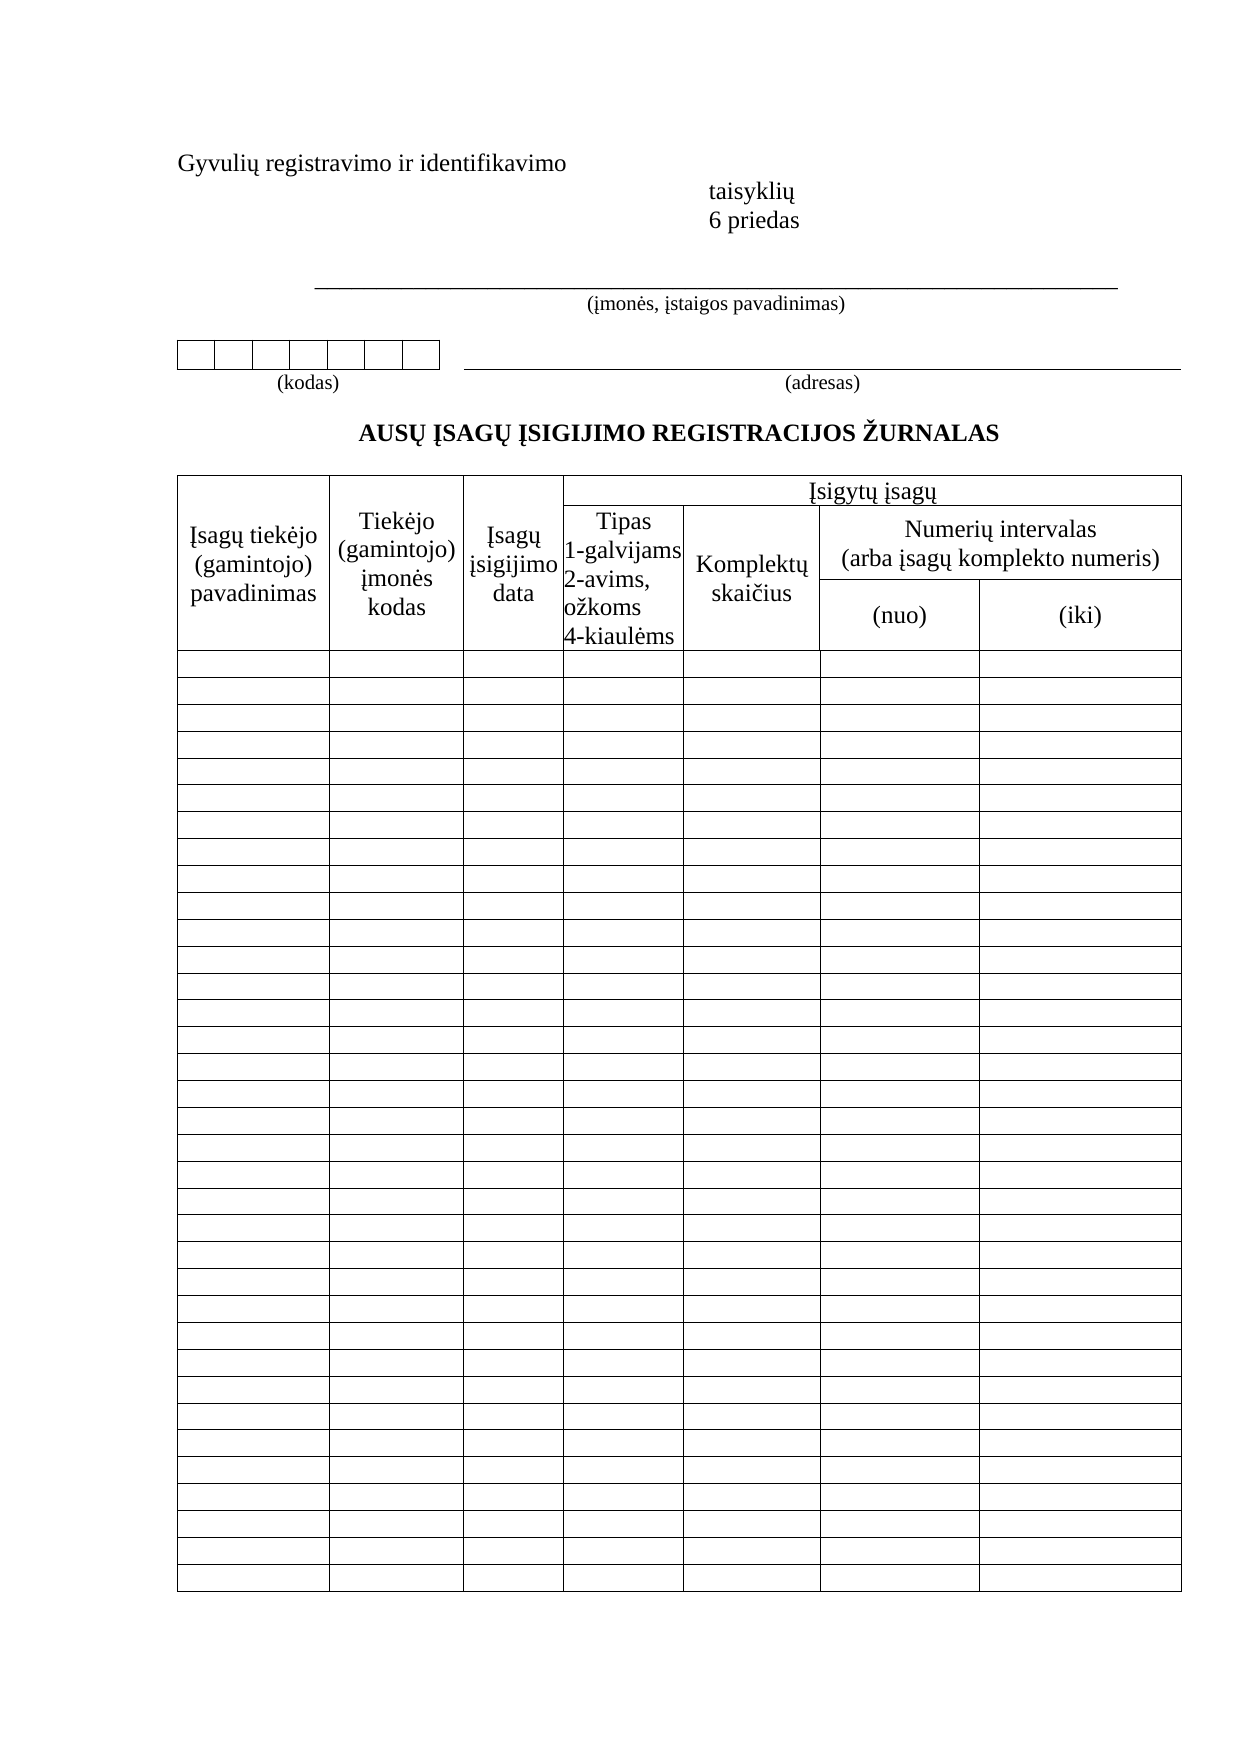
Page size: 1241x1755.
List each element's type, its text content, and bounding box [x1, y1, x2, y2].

table_cell (nuo) [820, 580, 979, 650]
table_cell [684, 1108, 820, 1134]
table_cell [821, 1108, 979, 1134]
table_cell [178, 785, 329, 811]
table_cell [330, 1511, 463, 1537]
table_cell [464, 1511, 563, 1537]
table_header [440, 340, 464, 369]
table_cell [980, 1538, 1181, 1564]
table_cell [980, 1242, 1181, 1268]
table_cell [821, 732, 979, 757]
table_cell [980, 866, 1181, 892]
table_cell [330, 839, 463, 865]
table_cell [330, 1108, 463, 1134]
table_cell [564, 1135, 683, 1161]
table_cell [464, 1538, 563, 1564]
table_cell [178, 1457, 329, 1483]
table_cell [464, 785, 563, 811]
table_cell [178, 732, 329, 757]
table_cell [980, 1404, 1181, 1429]
table_cell [464, 947, 563, 972]
table_cell [178, 974, 329, 999]
text 6 priedas [177, 205, 1181, 234]
table_cell [330, 1457, 463, 1483]
table_cell [821, 759, 979, 784]
table_cell [178, 1350, 329, 1376]
table_cell [564, 920, 683, 946]
table_cell [330, 1404, 463, 1429]
table_cell [564, 866, 683, 892]
table_cell [564, 1189, 683, 1214]
table_cell [330, 893, 463, 919]
table_cell [684, 1081, 820, 1107]
table_cell [821, 1538, 979, 1564]
table_cell [821, 1054, 979, 1080]
table_cell [980, 732, 1181, 757]
table_cell [464, 759, 563, 784]
table_cell [330, 1430, 463, 1456]
table_cell [178, 1430, 329, 1456]
table_cell [684, 947, 820, 972]
table_cell [684, 1484, 820, 1510]
table_cell [330, 1484, 463, 1510]
table_cell [464, 1484, 563, 1510]
table_cell [821, 1269, 979, 1295]
table_cell [330, 705, 463, 731]
table_cell [684, 839, 820, 865]
table_cell [980, 1323, 1181, 1349]
table_cell [178, 1189, 329, 1214]
table_cell [980, 1162, 1181, 1187]
table_cell [564, 974, 683, 999]
table_cell [178, 1242, 329, 1268]
table_cell [684, 1296, 820, 1322]
table_cell [821, 1350, 979, 1376]
table_cell [464, 1457, 563, 1483]
table_cell [821, 974, 979, 999]
table_cell [439, 369, 464, 394]
table_cell [330, 812, 463, 838]
table_cell [564, 1511, 683, 1537]
table_cell [464, 1000, 563, 1026]
table_cell [684, 1000, 820, 1026]
table_cell [178, 1081, 329, 1107]
table_cell [178, 705, 329, 731]
table_cell [464, 812, 563, 838]
table_cell [821, 1027, 979, 1053]
table_cell [980, 705, 1181, 731]
table_cell [980, 1565, 1181, 1591]
table_cell [684, 1135, 820, 1161]
table_cell [178, 920, 329, 946]
table_cell [564, 1242, 683, 1268]
table_cell [464, 1323, 563, 1349]
table_cell [980, 1269, 1181, 1295]
table_cell [564, 1430, 683, 1456]
table_cell [980, 839, 1181, 865]
table_cell [178, 678, 329, 704]
table_cell [330, 1054, 463, 1080]
table_cell [684, 1350, 820, 1376]
table_cell [178, 947, 329, 972]
table_header [365, 341, 402, 369]
table_cell [464, 651, 563, 677]
table_cell [178, 839, 329, 865]
table_cell [684, 893, 820, 919]
table_cell (adresas) [464, 370, 1181, 394]
table_cell [178, 1484, 329, 1510]
table_header Įsagų įsigijimo data [464, 476, 563, 650]
table_cell [980, 1430, 1181, 1456]
table_cell [464, 1565, 563, 1591]
table_cell [980, 893, 1181, 919]
table_cell [330, 1323, 463, 1349]
table_header Įsigytų įsagų [564, 476, 1181, 505]
table_cell [330, 1027, 463, 1053]
table_cell [178, 1404, 329, 1429]
table_cell [178, 651, 329, 677]
table_cell [684, 678, 820, 704]
table_cell [464, 732, 563, 757]
table_cell [564, 1538, 683, 1564]
table_cell [684, 920, 820, 946]
table_cell [980, 1189, 1181, 1214]
table_cell [821, 1215, 979, 1241]
table_cell [464, 705, 563, 731]
table_cell [178, 1565, 329, 1591]
text Ausų įsagų įsigijimo registracijos žurnalas [177, 418, 1181, 447]
table_header [253, 341, 289, 369]
table_cell [980, 1296, 1181, 1322]
table_cell [821, 785, 979, 811]
table_cell [821, 705, 979, 731]
table_cell [564, 893, 683, 919]
table_cell [178, 1296, 329, 1322]
table_cell [178, 1215, 329, 1241]
table_cell [564, 651, 683, 677]
table_cell [464, 1054, 563, 1080]
table_cell [564, 785, 683, 811]
table_header [403, 341, 439, 369]
table_cell [684, 1162, 820, 1187]
table_cell [564, 1404, 683, 1429]
table_cell [980, 920, 1181, 946]
table_cell [330, 866, 463, 892]
table_cell [821, 920, 979, 946]
table_cell [564, 1054, 683, 1080]
table_cell [684, 759, 820, 784]
table_cell [684, 705, 820, 731]
table_cell [564, 1484, 683, 1510]
table_cell [564, 812, 683, 838]
table_cell [564, 1457, 683, 1483]
table_cell [330, 1189, 463, 1214]
table_cell [564, 1269, 683, 1295]
table_cell [464, 1404, 563, 1429]
table_cell [980, 785, 1181, 811]
table_cell [684, 1027, 820, 1053]
table_cell [464, 678, 563, 704]
table_cell [821, 812, 979, 838]
table_cell [684, 1242, 820, 1268]
table_cell [980, 1377, 1181, 1402]
table_cell [684, 1054, 820, 1080]
table_cell [464, 1377, 563, 1402]
table_header [215, 341, 252, 369]
table_cell Komplektų skaičius [684, 506, 819, 650]
table_cell [821, 839, 979, 865]
table_cell [821, 947, 979, 972]
table_cell [564, 1377, 683, 1402]
table_cell [564, 732, 683, 757]
table_cell [684, 1457, 820, 1483]
table_cell [464, 1135, 563, 1161]
table_cell [980, 947, 1181, 972]
table_cell [178, 759, 329, 784]
table_header [178, 341, 214, 369]
table_cell [564, 1108, 683, 1134]
table_cell (kodas) [177, 370, 439, 394]
table_cell [464, 1242, 563, 1268]
table_cell [564, 839, 683, 865]
table_cell [980, 1484, 1181, 1510]
table_cell [821, 1242, 979, 1268]
table_cell [821, 1457, 979, 1483]
table_cell [980, 1054, 1181, 1080]
table_cell [980, 812, 1181, 838]
table_cell [821, 1162, 979, 1187]
table_cell [178, 866, 329, 892]
table_header Tiekėjo (gamintojo) įmonės kodas [330, 476, 463, 650]
table_cell [178, 1135, 329, 1161]
table_cell [980, 1457, 1181, 1483]
table_cell [464, 839, 563, 865]
table_cell [330, 1000, 463, 1026]
table_cell [684, 1189, 820, 1214]
table_cell [564, 1350, 683, 1376]
table_cell [330, 651, 463, 677]
table_cell [178, 1108, 329, 1134]
table_cell [980, 1108, 1181, 1134]
table_cell [564, 705, 683, 731]
table_cell [564, 1565, 683, 1591]
table_cell [330, 732, 463, 757]
table_cell [178, 812, 329, 838]
table_header [290, 341, 327, 369]
table_cell [464, 866, 563, 892]
table_cell [330, 1215, 463, 1241]
table_cell [821, 1189, 979, 1214]
table_cell [821, 1000, 979, 1026]
table_cell [980, 759, 1181, 784]
table_cell [821, 678, 979, 704]
table_cell [821, 866, 979, 892]
table_cell [464, 1189, 563, 1214]
text Gyvulių registravimo ir identifikavimo [177, 148, 1181, 176]
table_cell [821, 1430, 979, 1456]
table_cell [178, 1511, 329, 1537]
table_cell [684, 732, 820, 757]
table_cell Tipas 1-galvijams 2-avims, ožkoms 4-kiaulėms [564, 506, 683, 650]
table_cell [464, 1215, 563, 1241]
table_cell [564, 1296, 683, 1322]
table_cell [564, 1162, 683, 1187]
table_cell [564, 1323, 683, 1349]
table_cell [821, 1404, 979, 1429]
table_cell [178, 1538, 329, 1564]
table_cell [684, 651, 820, 677]
table_cell [464, 1430, 563, 1456]
table_cell [980, 1350, 1181, 1376]
table_cell [821, 1377, 979, 1402]
table_cell [178, 1000, 329, 1026]
table_cell [330, 920, 463, 946]
text taisyklių [177, 176, 1181, 205]
table_cell [178, 1162, 329, 1187]
table_cell [330, 1350, 463, 1376]
table_cell [330, 1242, 463, 1268]
table_cell [684, 1404, 820, 1429]
table_cell [980, 1081, 1181, 1107]
table_cell [564, 947, 683, 972]
table_cell [684, 1215, 820, 1241]
table_cell [564, 1000, 683, 1026]
table_cell [464, 974, 563, 999]
table_cell [980, 1000, 1181, 1026]
table_cell [564, 678, 683, 704]
table_cell [464, 1162, 563, 1187]
table_cell [684, 1430, 820, 1456]
table_cell [684, 866, 820, 892]
table_cell [821, 1135, 979, 1161]
table_cell [980, 651, 1181, 677]
table_cell [564, 1027, 683, 1053]
table_cell [178, 1027, 329, 1053]
table_cell [980, 1215, 1181, 1241]
table_cell Numerių intervalas (arba įsagų komplekto numeris) [820, 506, 1181, 579]
table_cell [821, 1323, 979, 1349]
table_cell [980, 1027, 1181, 1053]
table_cell [178, 1377, 329, 1402]
table_cell [330, 1269, 463, 1295]
table_cell [464, 920, 563, 946]
table_cell [821, 1565, 979, 1591]
table_cell [178, 893, 329, 919]
table_cell [330, 1377, 463, 1402]
table_header [464, 340, 1181, 369]
table_cell [821, 1081, 979, 1107]
table_cell [821, 1484, 979, 1510]
table_cell [684, 1511, 820, 1537]
table_cell [330, 1162, 463, 1187]
table_cell [330, 759, 463, 784]
table_cell [980, 678, 1181, 704]
table_cell [684, 1323, 820, 1349]
table_cell [684, 1269, 820, 1295]
table_cell [821, 893, 979, 919]
table_cell [464, 1108, 563, 1134]
table_cell [330, 974, 463, 999]
table_cell [464, 1350, 563, 1376]
text (įmonės, įstaigos pavadinimas) [177, 291, 1181, 315]
table_header Įsagų tiekėjo (gamintojo) pavadinimas [178, 476, 329, 650]
table_cell [564, 1215, 683, 1241]
table_cell [464, 1269, 563, 1295]
table_cell [564, 1081, 683, 1107]
table_cell [330, 785, 463, 811]
table_cell [330, 1135, 463, 1161]
table_cell [684, 1565, 820, 1591]
table_cell [178, 1323, 329, 1349]
table_cell [684, 1538, 820, 1564]
table_cell [330, 1081, 463, 1107]
table_cell [178, 1269, 329, 1295]
table_cell [821, 651, 979, 677]
table_cell [330, 1538, 463, 1564]
table_cell [684, 974, 820, 999]
table_cell [684, 812, 820, 838]
table_cell [330, 678, 463, 704]
table_cell [684, 785, 820, 811]
table_cell [330, 947, 463, 972]
table_cell [980, 1135, 1181, 1161]
table_cell [684, 1377, 820, 1402]
table_cell [464, 1027, 563, 1053]
table_cell [980, 974, 1181, 999]
table_cell [821, 1296, 979, 1322]
table_cell [464, 1296, 563, 1322]
table_cell (iki) [980, 580, 1181, 650]
table_cell [464, 893, 563, 919]
table_cell [464, 1081, 563, 1107]
table_cell [980, 1511, 1181, 1537]
table_header [328, 341, 364, 369]
table_cell [821, 1511, 979, 1537]
table_cell [330, 1296, 463, 1322]
table_cell [178, 1054, 329, 1080]
table_cell [564, 759, 683, 784]
table_cell [330, 1565, 463, 1591]
